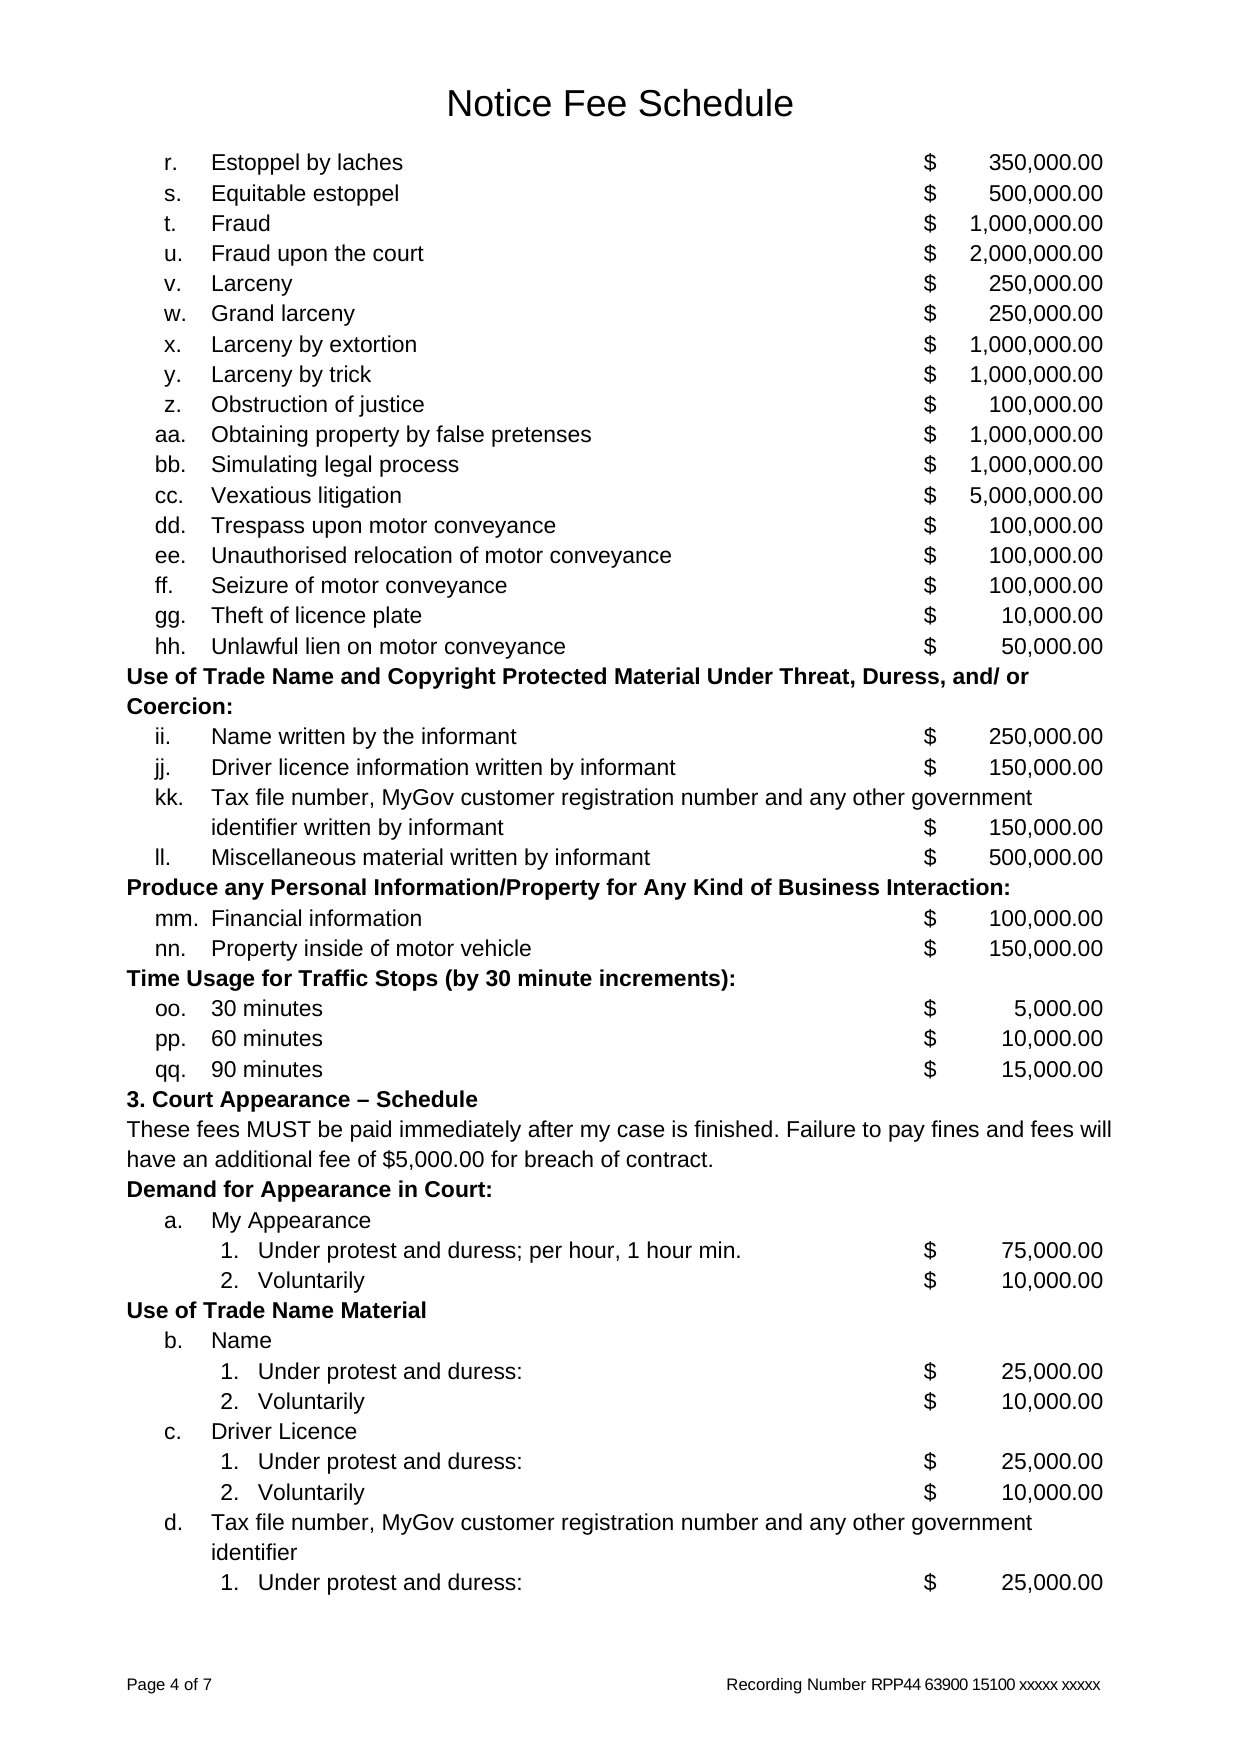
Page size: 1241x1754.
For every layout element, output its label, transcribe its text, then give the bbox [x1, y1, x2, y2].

text aa. Obtaining property by false pretenses $ 1,000,000.00 [154, 421, 1114, 448]
text c. Driver Licence [164, 1418, 1114, 1444]
text bb. Simulating legal process $ 1,000,000.00 [154, 451, 1114, 478]
text gg. Theft of licence plate $ 10,000.00 [154, 602, 1114, 629]
text Use of Trade Name and Copyright Protected Material Under Threat, Duress, and/ or Coercion: [126, 663, 1114, 719]
text b. Name [164, 1327, 1114, 1354]
text ii. Name written by the informant $ 250,000.00 [154, 723, 1114, 750]
text nn. Property inside of motor vehicle $ 150,000.00 [154, 935, 1114, 961]
text ee. Unauthorised relocation of motor conveyance $ 100,000.00 [154, 542, 1114, 568]
text 1. Under protest and duress: $ 25,000.00 [220, 1569, 1114, 1596]
text a. My Appearance [164, 1207, 1114, 1233]
text These fees MUST be paid immediately after my case is finished. Failure to pay fines and fees will have an additional fee of $5,000.00 for breach of contract. [126, 1116, 1114, 1173]
text dd. Trespass upon motor conveyance $ 100,000.00 [154, 512, 1114, 538]
text 2. Voluntarily $ 10,000.00 [220, 1267, 1114, 1293]
text mm. Financial information $ 100,000.00 [154, 904, 1114, 931]
text Demand for Appearance in Court: [126, 1176, 1114, 1203]
text y. Larceny by trick $ 1,000,000.00 [164, 361, 1114, 387]
text Use of Trade Name Material [126, 1297, 1114, 1324]
text cc. Vexatious litigation $ 5,000,000.00 [154, 482, 1114, 508]
text w. Grand larceny $ 250,000.00 [164, 300, 1114, 327]
text hh. Unlawful lien on motor conveyance $ 50,000.00 [154, 633, 1114, 659]
text oo. 30 minutes $ 5,000.00 [155, 995, 1114, 1022]
text 2. Voluntarily $ 10,000.00 [220, 1478, 1114, 1505]
text 1. Under protest and duress: $ 25,000.00 [220, 1448, 1114, 1475]
text r. Estoppel by laches $ 350,000.00 [164, 149, 1114, 176]
text u. Fraud upon the court $ 2,000,000.00 [164, 240, 1114, 266]
text pp. 60 minutes $ 10,000.00 [155, 1025, 1114, 1052]
text 2. Voluntarily $ 10,000.00 [220, 1388, 1114, 1414]
text 1. Under protest and duress; per hour, 1 hour min. $ 75,000.00 [220, 1237, 1114, 1263]
text jj. Driver licence information written by informant $ 150,000.00 [154, 753, 1114, 780]
text qq. 90 minutes $ 15,000.00 [155, 1056, 1114, 1082]
text ff. Seizure of motor conveyance $ 100,000.00 [154, 572, 1114, 599]
text t. Fraud $ 1,000,000.00 [164, 210, 1114, 236]
text v. Larceny $ 250,000.00 [164, 270, 1114, 297]
text x. Larceny by extortion $ 1,000,000.00 [164, 331, 1114, 357]
text Time Usage for Traffic Stops (by 30 minute increments): [126, 965, 1114, 991]
text z. Obstruction of justice $ 100,000.00 [164, 391, 1114, 417]
text ll. Miscellaneous material written by informant $ 500,000.00 [154, 844, 1114, 871]
text 1. Under protest and duress: $ 25,000.00 [220, 1358, 1114, 1384]
text kk. Tax file number, MyGov customer registration number and any other government identifier written by informant $ 150,000.00 [154, 784, 1114, 840]
text d. Tax file number, MyGov customer registration number and any other government identifier [164, 1509, 1114, 1565]
text 3. Court Appearance – Schedule [126, 1086, 1114, 1112]
text s. Equitable estoppel $ 500,000.00 [164, 179, 1114, 206]
text Produce any Personal Information/Property for Any Kind of Business Interaction: [126, 874, 1114, 901]
